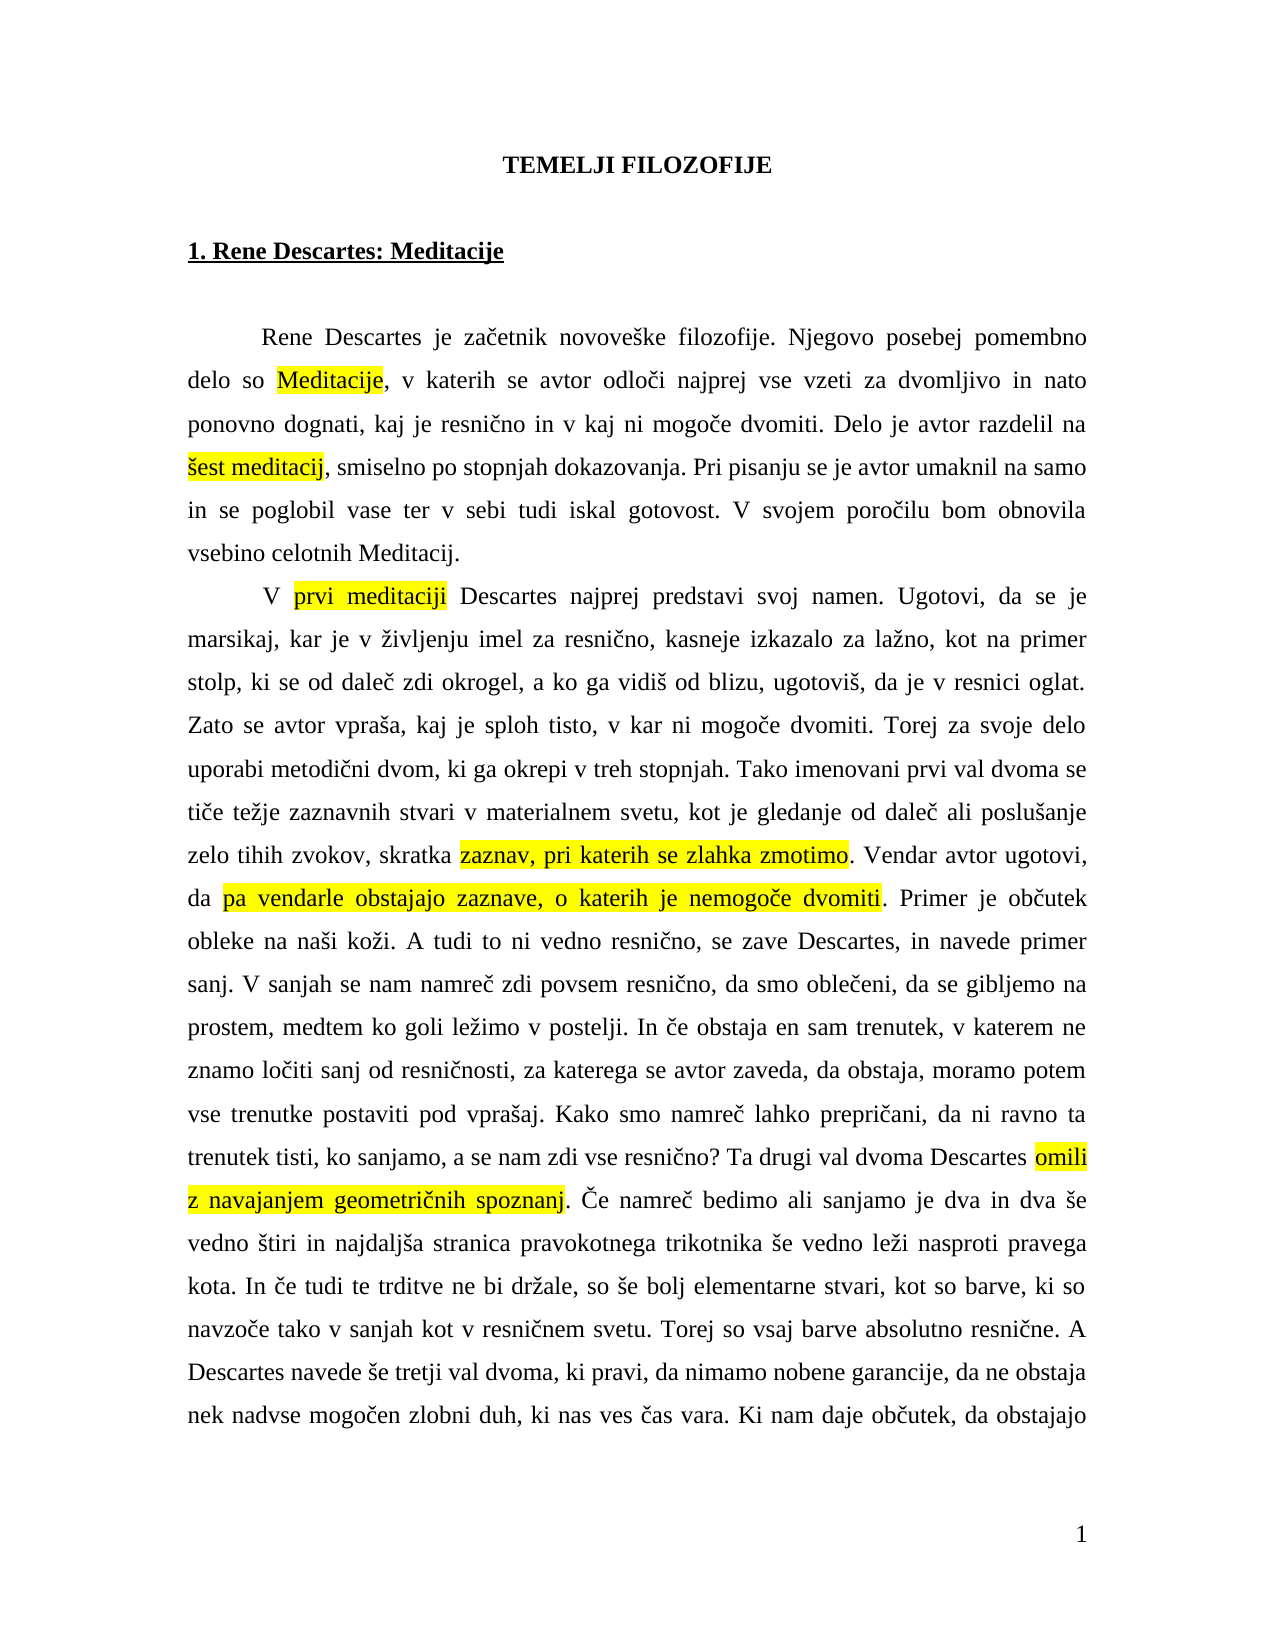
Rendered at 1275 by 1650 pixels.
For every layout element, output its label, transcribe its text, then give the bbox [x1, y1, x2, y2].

text Rene Descartes je začetnik novoveške filozofije. Njegovo posebej pomembno delo so Meditacije, v katerih se avtor odloči najprej vse vzeti za dvomljivo in nato ponovno dognati, kaj je resnično in v kaj ni mogoče dvomiti. Delo je avtor razdelil na šest meditacij, smiselno po stopnjah dokazovanja. Pri pisanju se je avtor umaknil na samo in se poglobil vase ter v sebi tudi iskal gotovost. V svojem poročilu bom obnovila vsebino celotnih Meditacij. [187, 322, 1087, 567]
text V prvi meditaciji Descartes najprej predstavi svoj namen. Ugotovi, da se je marsikaj, kar je v življenju imel za resnično, kasneje izkazalo za lažno, kot na primer stolp, ki se od daleč zdi okrogel, a ko ga vidiš od blizu, ugotoviš, da je v resnici oglat. Zato se avtor vpraša, kaj je sploh tisto, v kar ni mogoče dvomiti. Torej za svoje delo uporabi metodični dvom, ki ga okrepi v treh stopnjah. Tako imenovani prvi val dvoma se tiče težje zaznavnih stvari v materialnem svetu, kot je gledanje od daleč ali poslušanje zelo tihih zvokov, skratka zaznav, pri katerih se zlahka zmotimo. Vendar avtor ugotovi, da pa vendarle obstajajo zaznave, o katerih je nemogoče dvomiti. Primer je občutek obleke na naši koži. A tudi to ni vedno resnično, se zave Descartes, in navede primer sanj. V sanjah se nam namreč zdi povsem resnično, da smo oblečeni, da se gibljemo na prostem, medtem ko goli ležimo v postelji. In če obstaja en sam trenutek, v katerem ne znamo ločiti sanj od resničnosti, za katerega se avtor zaveda, da obstaja, moramo potem vse trenutke postaviti pod vprašaj. Kako smo namreč lahko prepričani, da ni ravno ta trenutek tisti, ko sanjamo, a se nam zdi vse resnično? Ta drugi val dvoma Descartes omili z navajanjem geometričnih spoznanj. Če namreč bedimo ali sanjamo je dva in dva še vedno štiri in najdaljša stranica pravokotnega trikotnika še vedno leži nasproti pravega kota. In če tudi te trditve ne bi držale, so še bolj elementarne stvari, kot so barve, ki so navzoče tako v sanjah kot v resničnem svetu. Torej so vsaj barve absolutno resnične. A Descartes navede še tretji val dvoma, ki pravi, da nimamo nobene garancije, da ne obstaja nek nadvse mogočen zlobni duh, ki nas ves čas vara. Ki nam daje občutek, da obstajajo [187, 581, 1087, 1429]
text TEMELJI FILOZOFIJE [187, 150, 1087, 179]
text 1. Rene Descartes: Meditacije [187, 236, 1087, 265]
